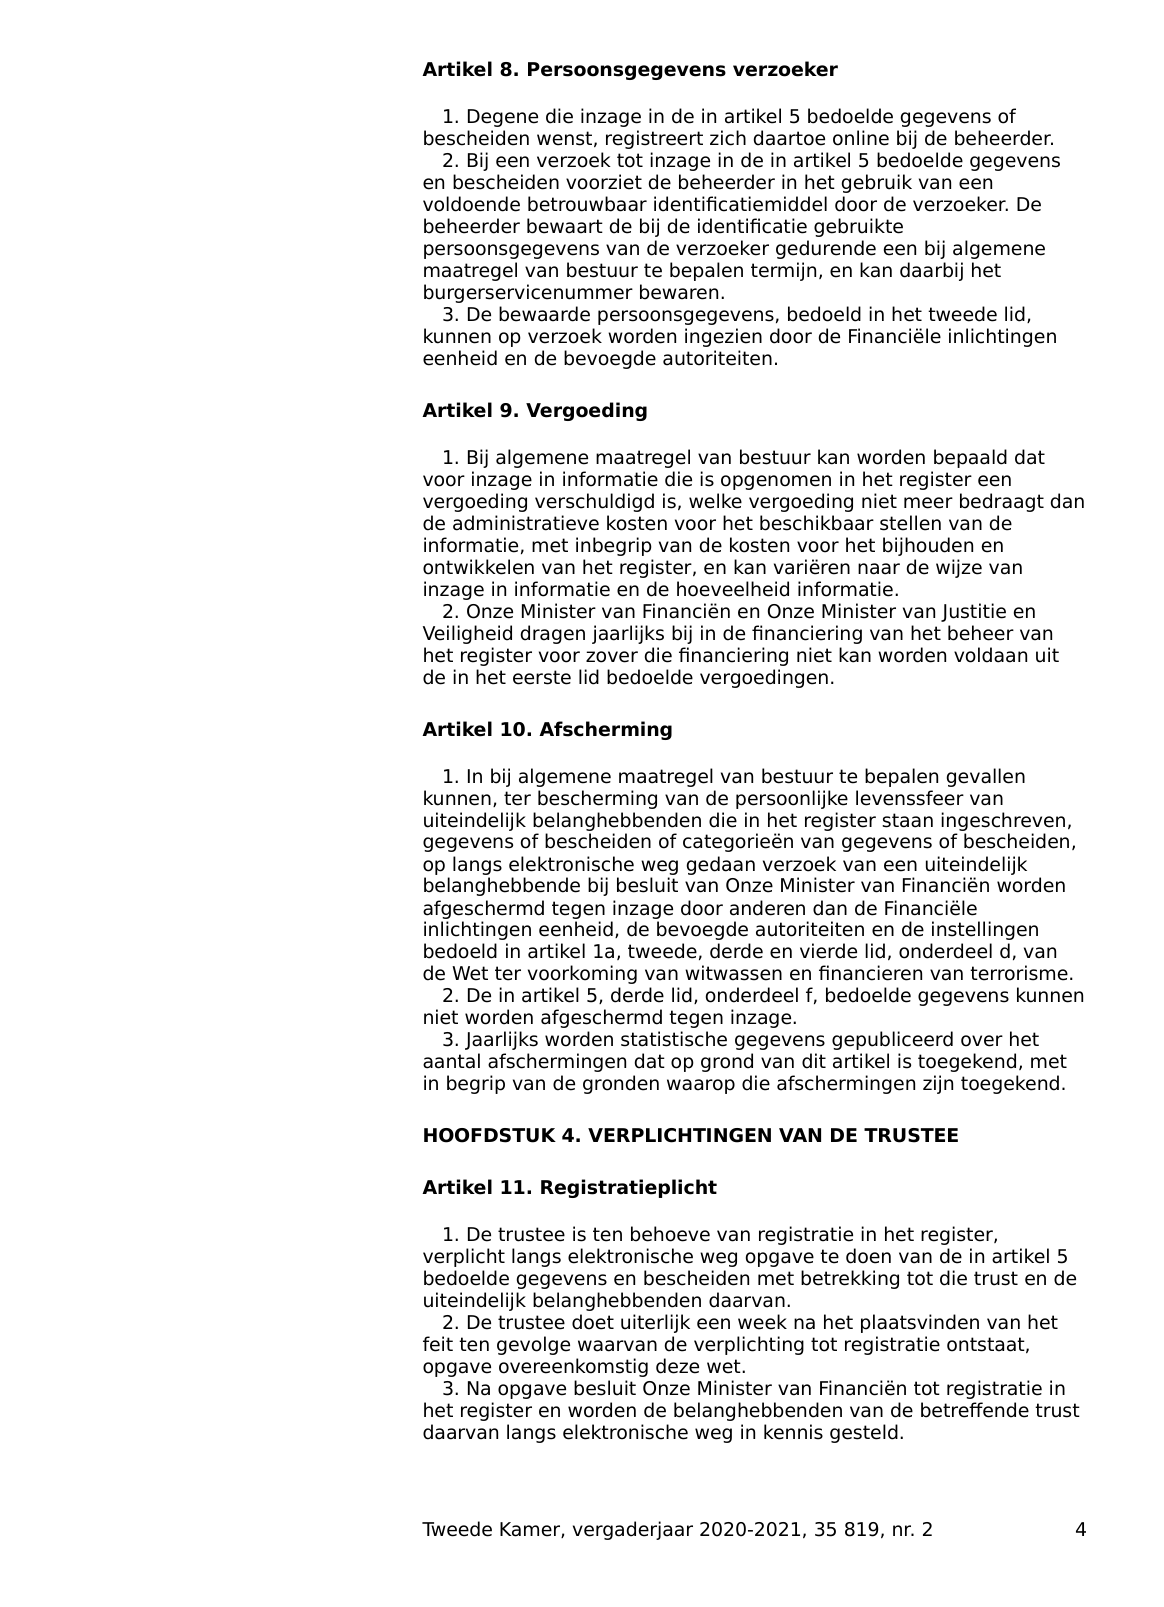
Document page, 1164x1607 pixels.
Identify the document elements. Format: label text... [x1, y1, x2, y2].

text 3. De bewaarde persoonsgegevens, bedoeld in het tweede lid, kunnen op verzoek worden ingezien door de Financiële inlichtingen eenheid en de bevoegde autoriteiten. [422, 304, 1087, 370]
text 2. Onze Minister van Financiën en Onze Minister van Justitie en Veiligheid dragen jaarlijks bij in de financiering van het beheer van het register voor zover die financiering niet kan worden voldaan uit de in het eerste lid bedoelde vergoedingen. [422, 601, 1087, 688]
subtitle Artikel 11. Registratieplicht [422, 1177, 1087, 1199]
text 1. Bij algemene maatregel van bestuur kan worden bepaald dat voor inzage in informatie die is opgenomen in het register een vergoeding verschuldigd is, welke vergoeding niet meer bedraagt dan de administratieve kosten voor het beschikbaar stellen van de informatie, met inbegrip van de kosten voor het bijhouden en ontwikkelen van het register, en kan variëren naar de wijze van inzage in informatie en de hoeveelheid informatie. [422, 447, 1087, 601]
subtitle HOOFDSTUK 4. VERPLICHTINGEN VAN DE TRUSTEE [422, 1125, 1087, 1147]
text 1. In bij algemene maatregel van bestuur te bepalen gevallen kunnen, ter bescherming van de persoonlijke levenssfeer van uiteindelijk belanghebbenden die in het register staan ingeschreven, gegevens of bescheiden of categorieën van gegevens of bescheiden, op langs elektronische weg gedaan verzoek van een uiteindelijk belanghebbende bij besluit van Onze Minister van Financiën worden afgeschermd tegen inzage door anderen dan de Financiële inlichtingen eenheid, de bevoegde autoriteiten en de instellingen bedoeld in artikel 1a, tweede, derde en vierde lid, onderdeel d, van de Wet ter voorkoming van witwassen en financieren van terrorisme. [422, 766, 1087, 985]
subtitle Artikel 9. Vergoeding [422, 400, 1087, 422]
text 3. Na opgave besluit Onze Minister van Financiën tot registratie in het register en worden de belanghebbenden van de betreffende trust daarvan langs elektronische weg in kennis gesteld. [422, 1378, 1087, 1444]
text 3. Jaarlijks worden statistische gegevens gepubliceerd over het aantal afschermingen dat op grond van dit artikel is toegekend, met in begrip van de gronden waarop die afschermingen zijn toegekend. [422, 1029, 1087, 1095]
text 1. De trustee is ten behoeve van registratie in het register, verplicht langs elektronische weg opgave te doen van de in artikel 5 bedoelde gegevens en bescheiden met betrekking tot die trust en de uiteindelijk belanghebbenden daarvan. [422, 1224, 1087, 1312]
text 2. Bij een verzoek tot inzage in de in artikel 5 bedoelde gegevens en bescheiden voorziet de beheerder in het gebruik van een voldoende betrouwbaar identificatiemiddel door de verzoeker. De beheerder bewaart de bij de identificatie gebruikte persoonsgegevens van de verzoeker gedurende een bij algemene maatregel van bestuur te bepalen termijn, en kan daarbij het burgerservicenummer bewaren. [422, 150, 1087, 304]
text 1. Degene die inzage in de in artikel 5 bedoelde gegevens of bescheiden wenst, registreert zich daartoe online bij de beheerder. [422, 106, 1087, 150]
text 2. De trustee doet uiterlijk een week na het plaatsvinden van het feit ten gevolge waarvan de verplichting tot registratie ontstaat, opgave overeenkomstig deze wet. [422, 1312, 1087, 1378]
text 2. De in artikel 5, derde lid, onderdeel f, bedoelde gegevens kunnen niet worden afgeschermd tegen inzage. [422, 985, 1087, 1029]
subtitle Artikel 8. Persoonsgegevens verzoeker [422, 59, 1087, 81]
subtitle Artikel 10. Afscherming [422, 718, 1087, 741]
